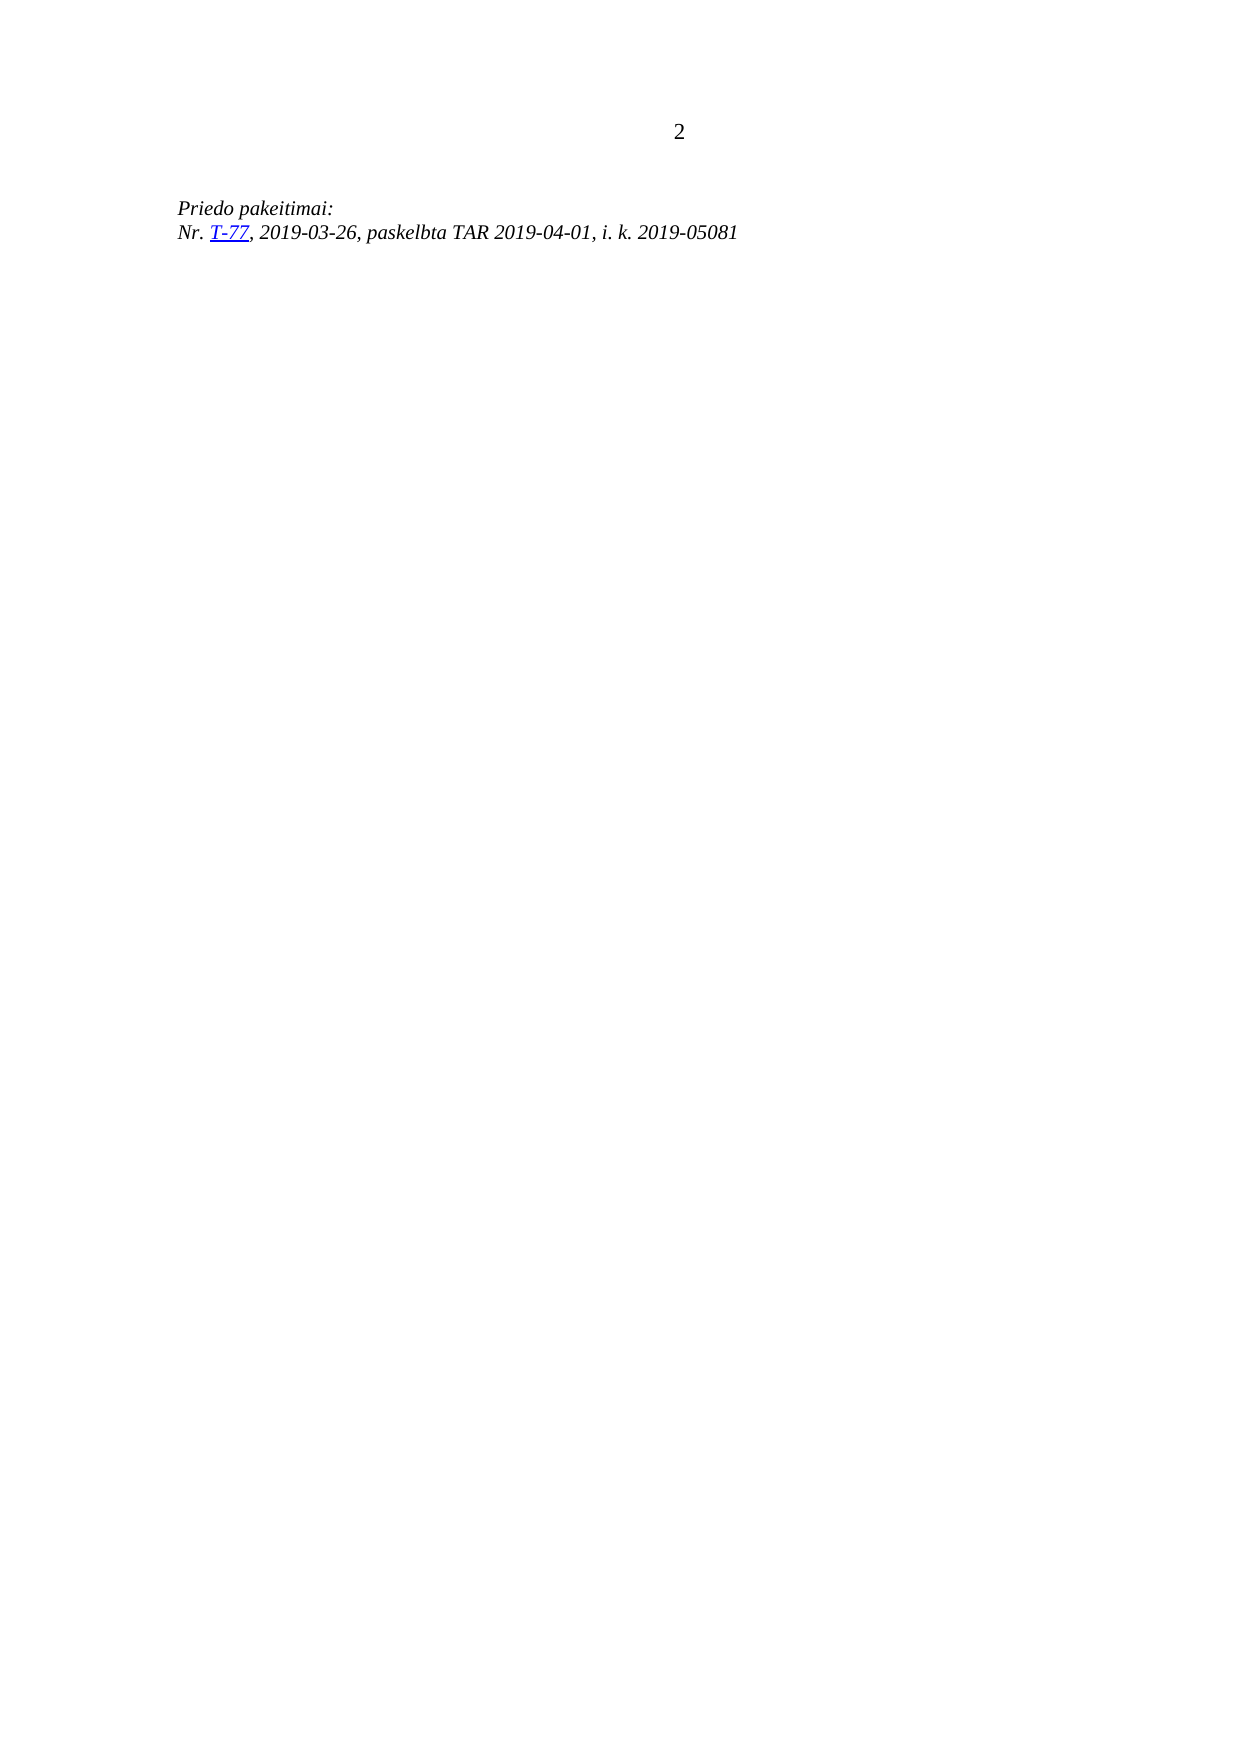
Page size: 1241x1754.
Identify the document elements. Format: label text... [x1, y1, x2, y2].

text Priedo pakeitimai: [177, 196, 1181, 219]
text Nr. T-77, 2019-03-26, paskelbta TAR 2019-04-01, i. k. 2019-05081 [177, 219, 1181, 244]
